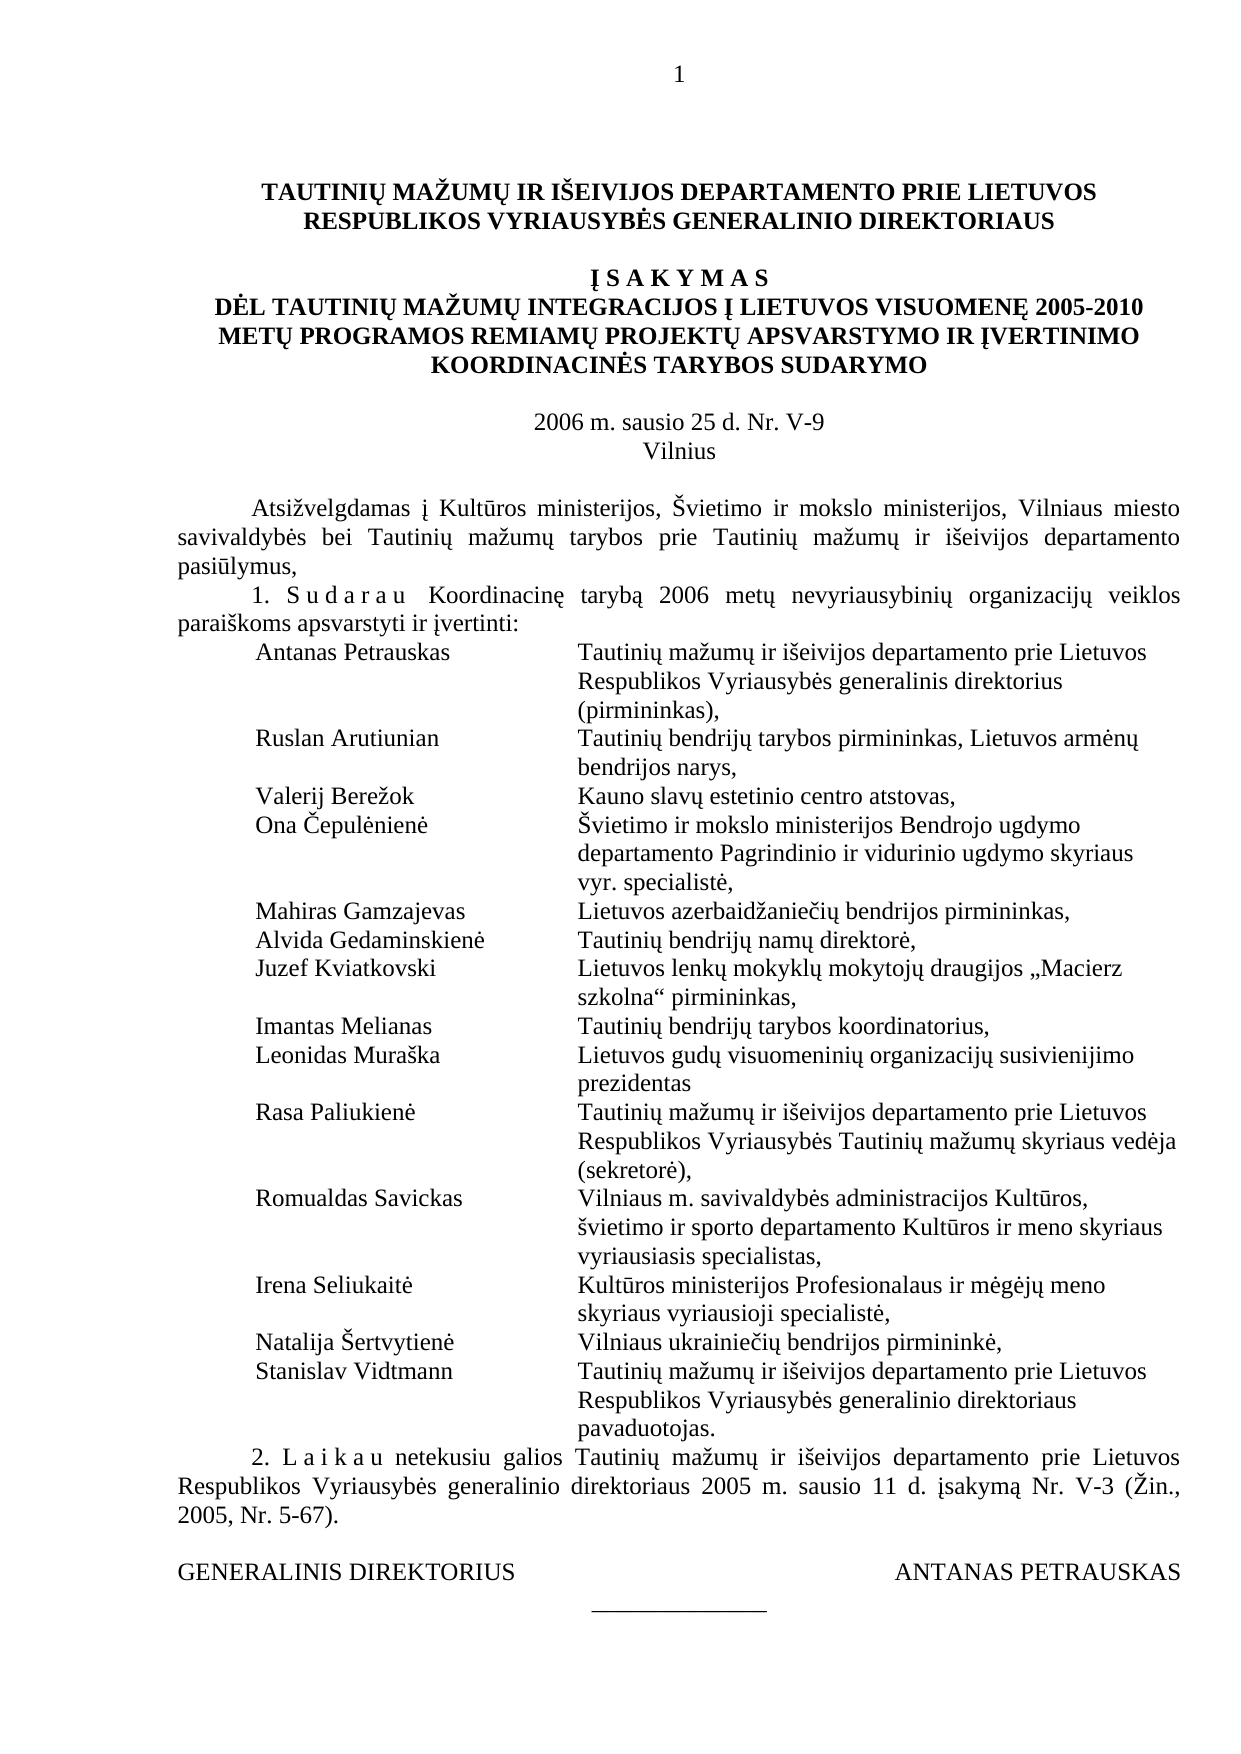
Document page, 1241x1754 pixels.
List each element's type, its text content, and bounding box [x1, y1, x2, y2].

text ______________ [177, 1586, 1181, 1615]
text Į S A K Y M A S [177, 263, 1181, 292]
text 1. Sudarau Koordinacinę tarybą 2006 metų nevyriausybinių organizacijų veiklos paraiškoms apsvarstyti ir įvertinti: [177, 580, 1181, 637]
table_cell Ruslan Arutiunian [177, 724, 573, 781]
table_cell Ona Čepulėnienė [177, 810, 573, 896]
text 2. Laikau netekusiu galios Tautinių mažumų ir išeivijos departamento prie Lietuvos Respublikos Vyriausybės generalinio direktoriaus 2005 m. sausio 11 d. įsakymą Nr. V-3 (Žin., 2005, Nr. 5-67). [177, 1442, 1181, 1528]
text GENERALINIS DIREKTORIUS ANTANAS PETRAUSKAS [177, 1557, 1181, 1586]
table_cell Leonidas Muraška [177, 1040, 573, 1097]
table_cell Rasa Paliukienė [177, 1097, 573, 1183]
table_cell Juzef Kviatkovski [177, 954, 573, 1011]
text 2006 m. sausio 25 d. Nr. V-9 [177, 407, 1181, 436]
text Atsižvelgdamas į Kultūros ministerijos, Švietimo ir mokslo ministerijos, Vilniaus miesto savivaldybės bei Tautinių mažumų tarybos prie Tautinių mažumų ir išeivijos departamento pasiūlymus, [177, 493, 1181, 580]
text TAUTINIŲ MAŽUMŲ IR IŠEIVIJOS DEPARTAMENTO PRIE LIETUVOS RESPUBLIKOS VYRIAUSYBĖS GENERALINIO DIREKTORIAUS [177, 177, 1181, 235]
text DĖL TAUTINIŲ MAŽUMŲ INTEGRACIJOS Į LIETUVOS VISUOMENĘ 2005-2010 METŲ PROGRAMOS REMIAMŲ PROJEKTŲ APSVARSTYMO IR ĮVERTINIMO KOORDINACINĖS TARYBOS SUDARYMO [177, 292, 1181, 378]
table_cell Irena Seliukaitė [177, 1270, 573, 1327]
text Vilnius [177, 436, 1181, 465]
table_cell Romualdas Savickas [177, 1184, 573, 1270]
table_header Antanas Petrauskas [177, 637, 573, 723]
table_cell Stanislav Vidtmann [177, 1356, 573, 1442]
